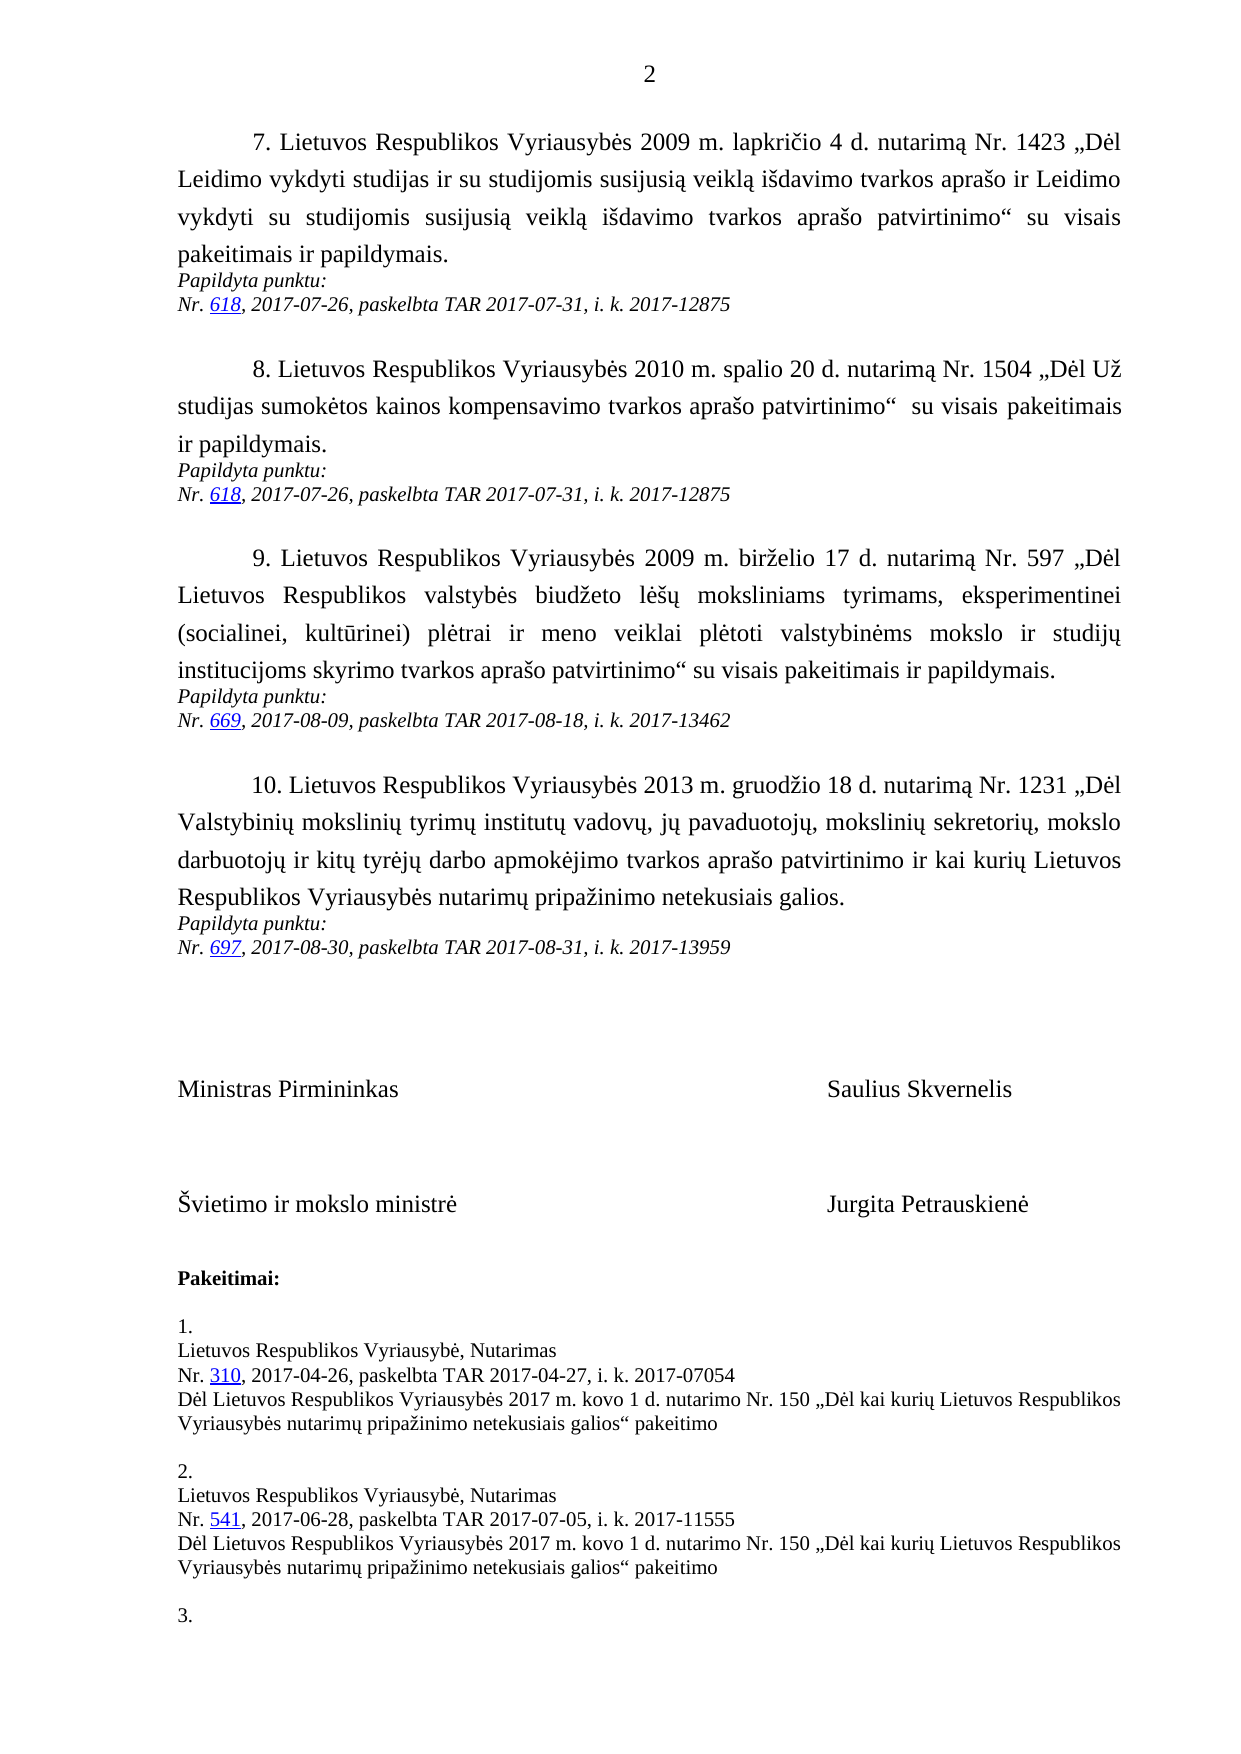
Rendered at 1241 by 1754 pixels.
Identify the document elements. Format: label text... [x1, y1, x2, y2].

text Nr. 618, 2017-07-26, paskelbta TAR 2017-07-31, i. k. 2017-12875 [177, 482, 1122, 506]
text Nr. 541, 2017-06-28, paskelbta TAR 2017-07-05, i. k. 2017-11555 [177, 1507, 1122, 1531]
text Lietuvos Respublikos Vyriausybė, Nutarimas [177, 1483, 1122, 1507]
text Ministras Pirmininkas Saulius Skvernelis [177, 1074, 1122, 1103]
text Papildyta punktu: [177, 457, 1122, 482]
text Dėl Lietuvos Respublikos Vyriausybės 2017 m. kovo 1 d. nutarimo Nr. 150 „Dėl kai kurių Lietuvos Respublikos Vyriausybės nutarimų pripažinimo netekusiais galios“ pakeitimo [177, 1531, 1122, 1579]
text Papildyta punktu: [177, 684, 1122, 708]
text 2. [177, 1459, 1122, 1483]
text 3. [177, 1603, 1122, 1627]
text 8. Lietuvos Respublikos Vyriausybės 2010 m. spalio 20 d. nutarimą Nr. 1504 „Dėl Už studijas sumokėtos kainos kompensavimo tvarkos aprašo patvirtinimo“ su visais pakeitimais ir papildymais. [177, 345, 1122, 457]
text 7. Lietuvos Respublikos Vyriausybės 2009 m. lapkričio 4 d. nutarimą Nr. 1423 „Dėl Leidimo vykdyti studijas ir su studijomis susijusią veiklą išdavimo tvarkos aprašo ir Leidimo vykdyti su studijomis susijusią veiklą išdavimo tvarkos aprašo patvirtinimo“ su visais pakeitimais ir papildymais. [177, 118, 1122, 268]
text Švietimo ir mokslo ministrė Jurgita Petrauskienė [177, 1189, 1122, 1218]
text Papildyta punktu: [177, 268, 1122, 292]
text Papildyta punktu: [177, 911, 1122, 935]
text Dėl Lietuvos Respublikos Vyriausybės 2017 m. kovo 1 d. nutarimo Nr. 150 „Dėl kai kurių Lietuvos Respublikos Vyriausybės nutarimų pripažinimo netekusiais galios“ pakeitimo [177, 1387, 1122, 1435]
text Nr. 618, 2017-07-26, paskelbta TAR 2017-07-31, i. k. 2017-12875 [177, 292, 1122, 316]
text 10. Lietuvos Respublikos Vyriausybės 2013 m. gruodžio 18 d. nutarimą Nr. 1231 „Dėl Valstybinių mokslinių tyrimų institutų vadovų, jų pavaduotojų, mokslinių sekretorių, mokslo darbuotojų ir kitų tyrėjų darbo apmokėjimo tvarkos aprašo patvirtinimo ir kai kurių Lietuvos Respublikos Vyriausybės nutarimų pripažinimo netekusiais galios. [177, 761, 1122, 911]
text Pakeitimai: [177, 1266, 1122, 1290]
text 1. [177, 1314, 1122, 1338]
text 9. Lietuvos Respublikos Vyriausybės 2009 m. birželio 17 d. nutarimą Nr. 597 „Dėl Lietuvos Respublikos valstybės biudžeto lėšų moksliniams tyrimams, eksperimentinei (socialinei, kultūrinei) plėtrai ir meno veiklai plėtoti valstybinėms mokslo ir studijų institucijoms skyrimo tvarkos aprašo patvirtinimo“ su visais pakeitimais ir papildymais. [177, 534, 1122, 684]
text Nr. 697, 2017-08-30, paskelbta TAR 2017-08-31, i. k. 2017-13959 [177, 935, 1122, 959]
text Nr. 310, 2017-04-26, paskelbta TAR 2017-04-27, i. k. 2017-07054 [177, 1362, 1122, 1387]
text Nr. 669, 2017-08-09, paskelbta TAR 2017-08-18, i. k. 2017-13462 [177, 708, 1122, 732]
text Lietuvos Respublikos Vyriausybė, Nutarimas [177, 1338, 1122, 1362]
